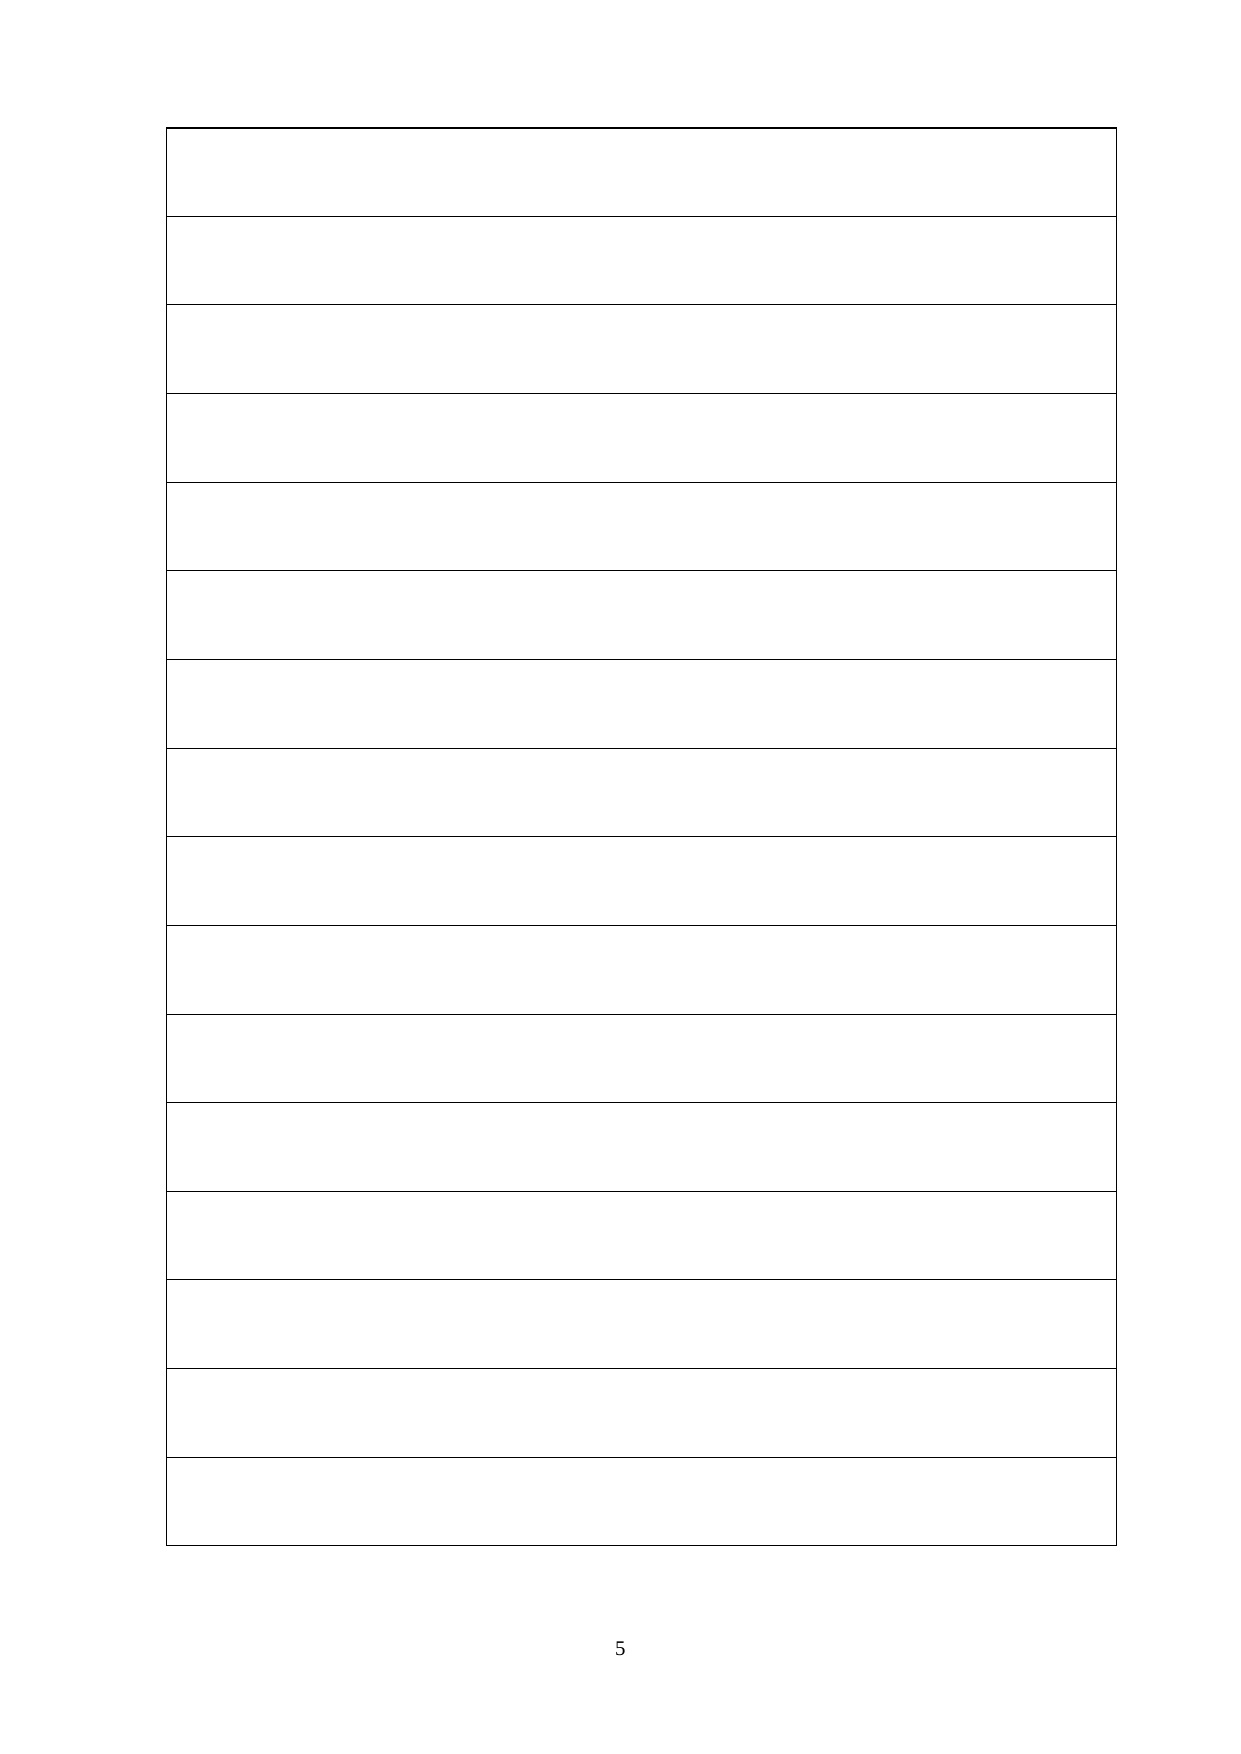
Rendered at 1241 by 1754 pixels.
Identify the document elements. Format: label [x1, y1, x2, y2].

table_cell [167, 1192, 1116, 1279]
table_cell [167, 394, 1116, 482]
table_cell [167, 1369, 1116, 1457]
table_cell [167, 483, 1116, 570]
table_cell [167, 749, 1116, 836]
table_cell [167, 660, 1116, 747]
table_cell [167, 1015, 1116, 1102]
table_cell [167, 571, 1116, 659]
table_cell [167, 129, 1116, 216]
table_cell [167, 217, 1116, 304]
table_cell [167, 305, 1116, 393]
table_cell [167, 1458, 1116, 1545]
table_cell [167, 1103, 1116, 1191]
table_cell [167, 926, 1116, 1013]
table_cell [167, 837, 1116, 925]
table_cell [167, 1280, 1116, 1368]
